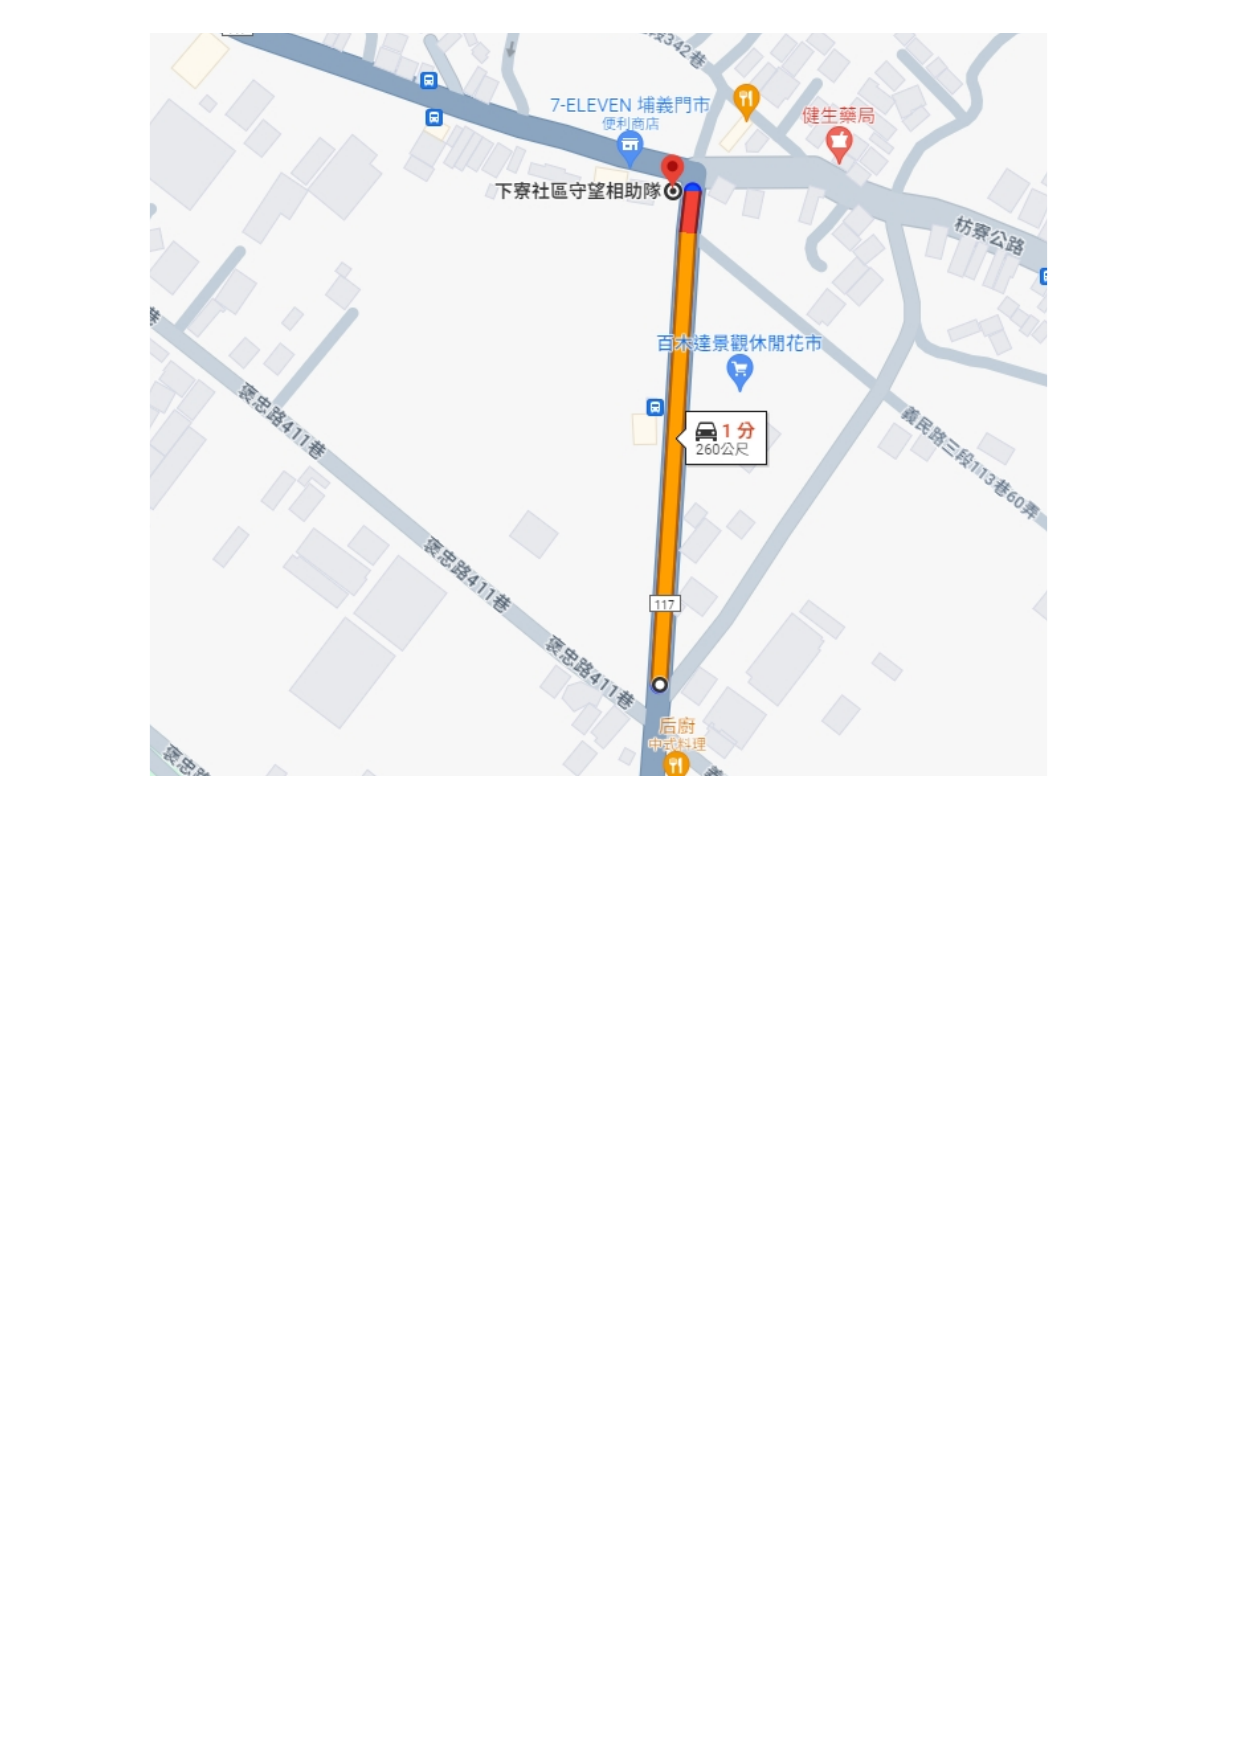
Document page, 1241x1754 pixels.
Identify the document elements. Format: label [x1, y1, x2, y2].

picture [149, 33, 1048, 776]
